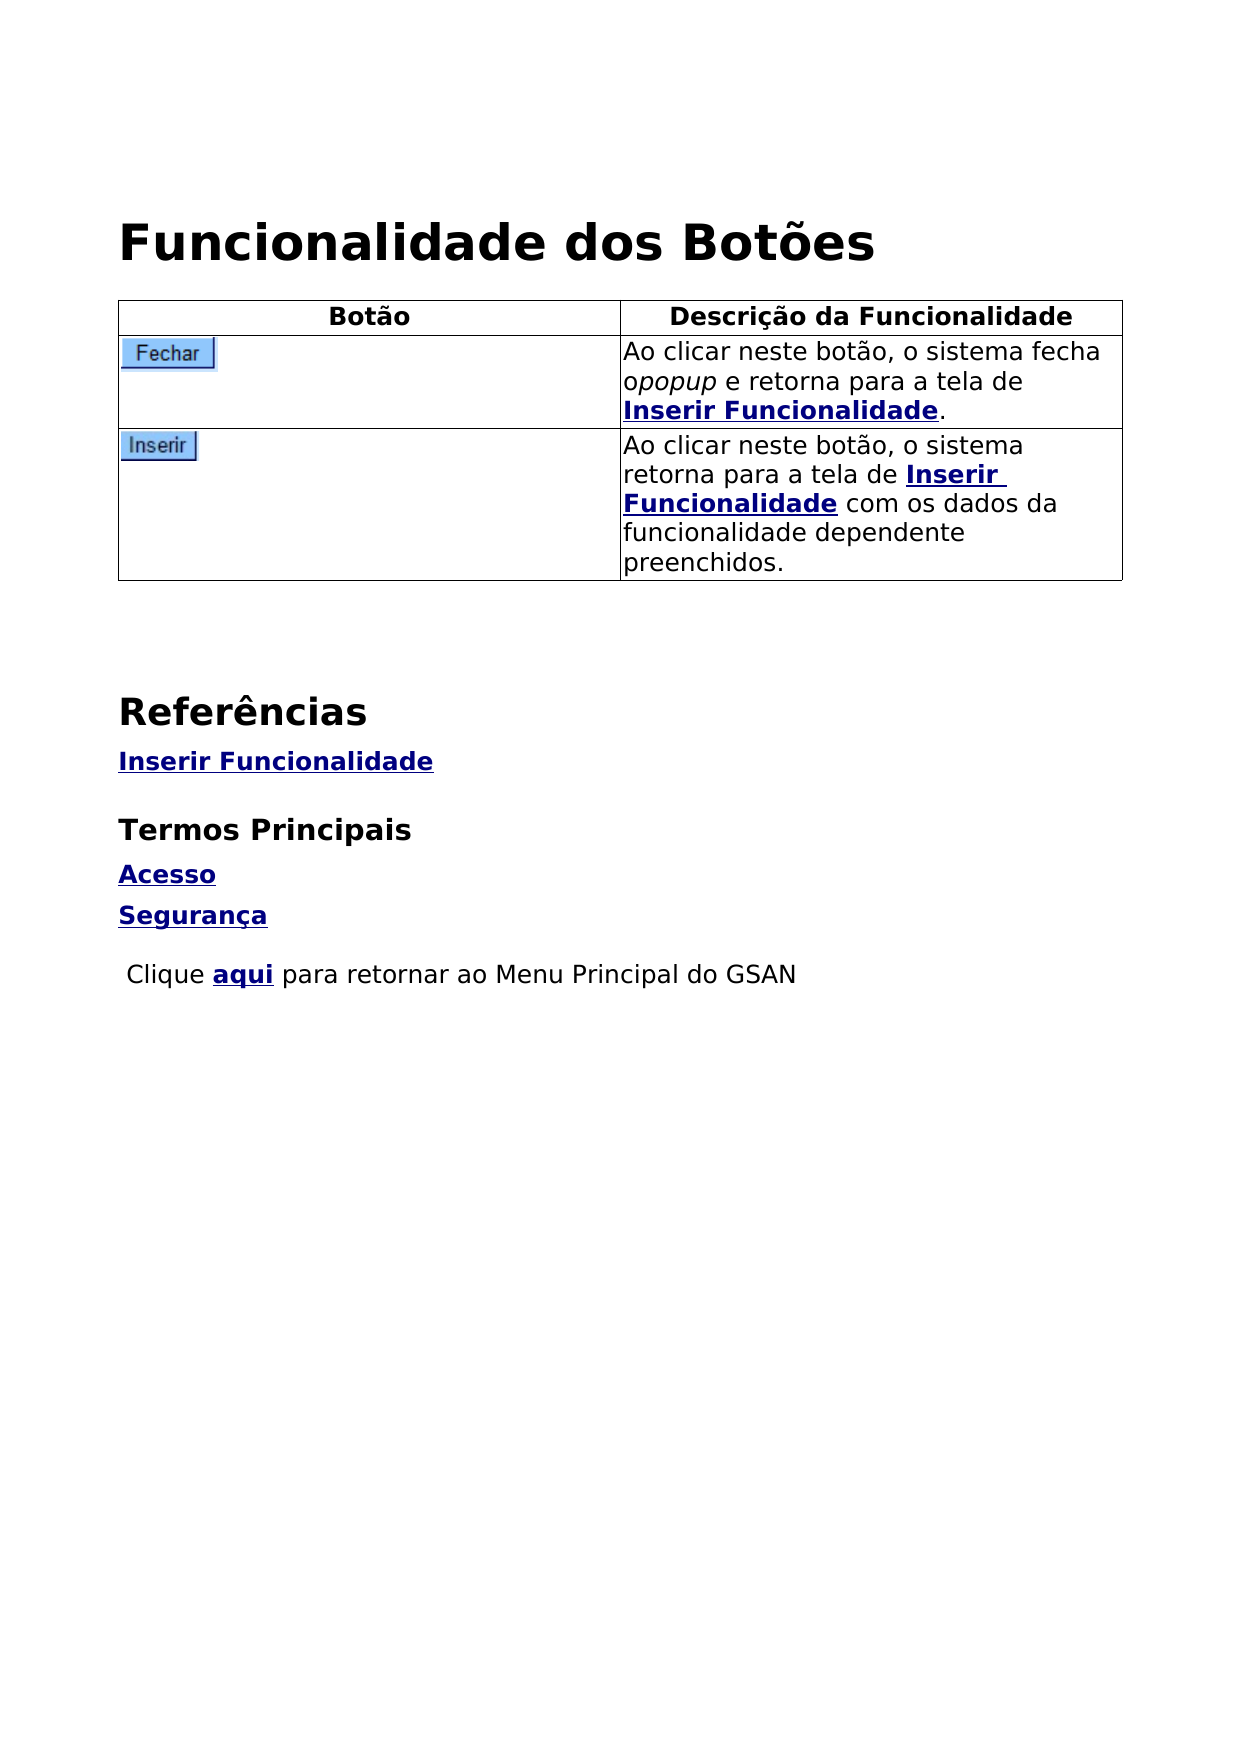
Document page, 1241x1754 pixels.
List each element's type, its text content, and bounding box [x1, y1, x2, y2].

text Segurança Clique aqui para retornar ao Menu Principal do GSAN [118, 901, 1122, 989]
subtitle Termos Principais [118, 813, 1122, 847]
table_cell [119, 336, 620, 428]
table_cell [119, 429, 620, 580]
subtitle Funcionalidade dos Botões [118, 214, 1122, 272]
table_header Descrição da Funcionalidade [621, 301, 1122, 334]
text Inserir Funcionalidade [118, 747, 1122, 776]
table_header Botão [119, 301, 620, 334]
picture [121, 337, 218, 372]
table_cell Ao clicar neste botão, o sistema retorna para a tela de Inserir Funcionalidade com os dados da funcionalidade dependente preenchidos. [621, 429, 1122, 580]
picture [121, 431, 200, 461]
text Acesso [118, 860, 1122, 889]
subtitle Referências [118, 691, 1122, 734]
table_cell Ao clicar neste botão, o sistema fecha opopup e retorna para a tela de Inserir Funcionalidade. [621, 336, 1122, 428]
